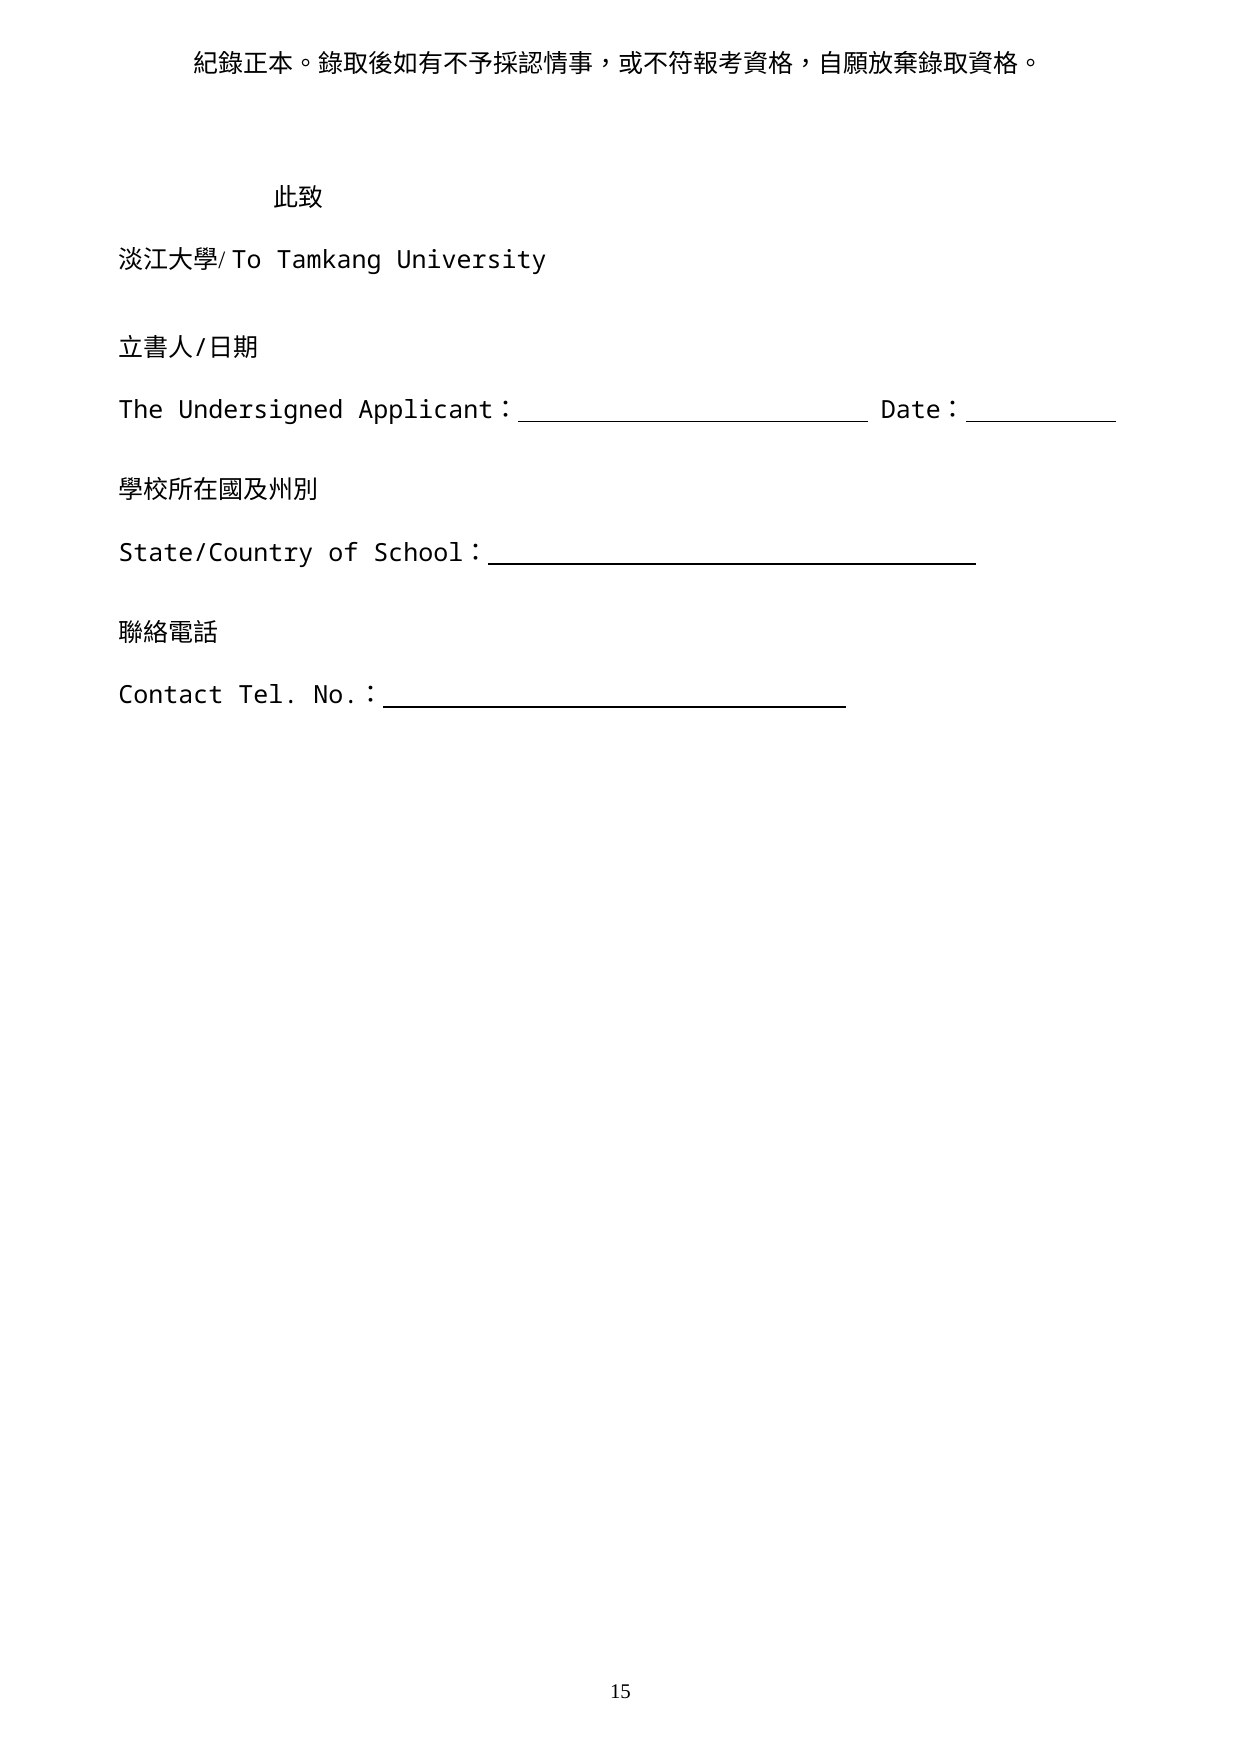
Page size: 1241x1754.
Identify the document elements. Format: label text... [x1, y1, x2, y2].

text 淡江大學/ To Tamkang University [118, 216, 1122, 278]
text State/Country of School： [118, 509, 1122, 571]
text 紀錄正本。錄取後如有不予採認情事，或不符報考資格，自願放棄錄取資格。 [168, 20, 1107, 83]
text 聯絡電話 [118, 589, 1122, 651]
text 學校所在國及州別 [118, 446, 1122, 509]
text Contact Tel. No.： [118, 651, 1122, 714]
text 此致 [118, 153, 1122, 216]
text The Undersigned Applicant： Date： [118, 366, 1122, 428]
text 立書人/日期 [118, 303, 1122, 366]
